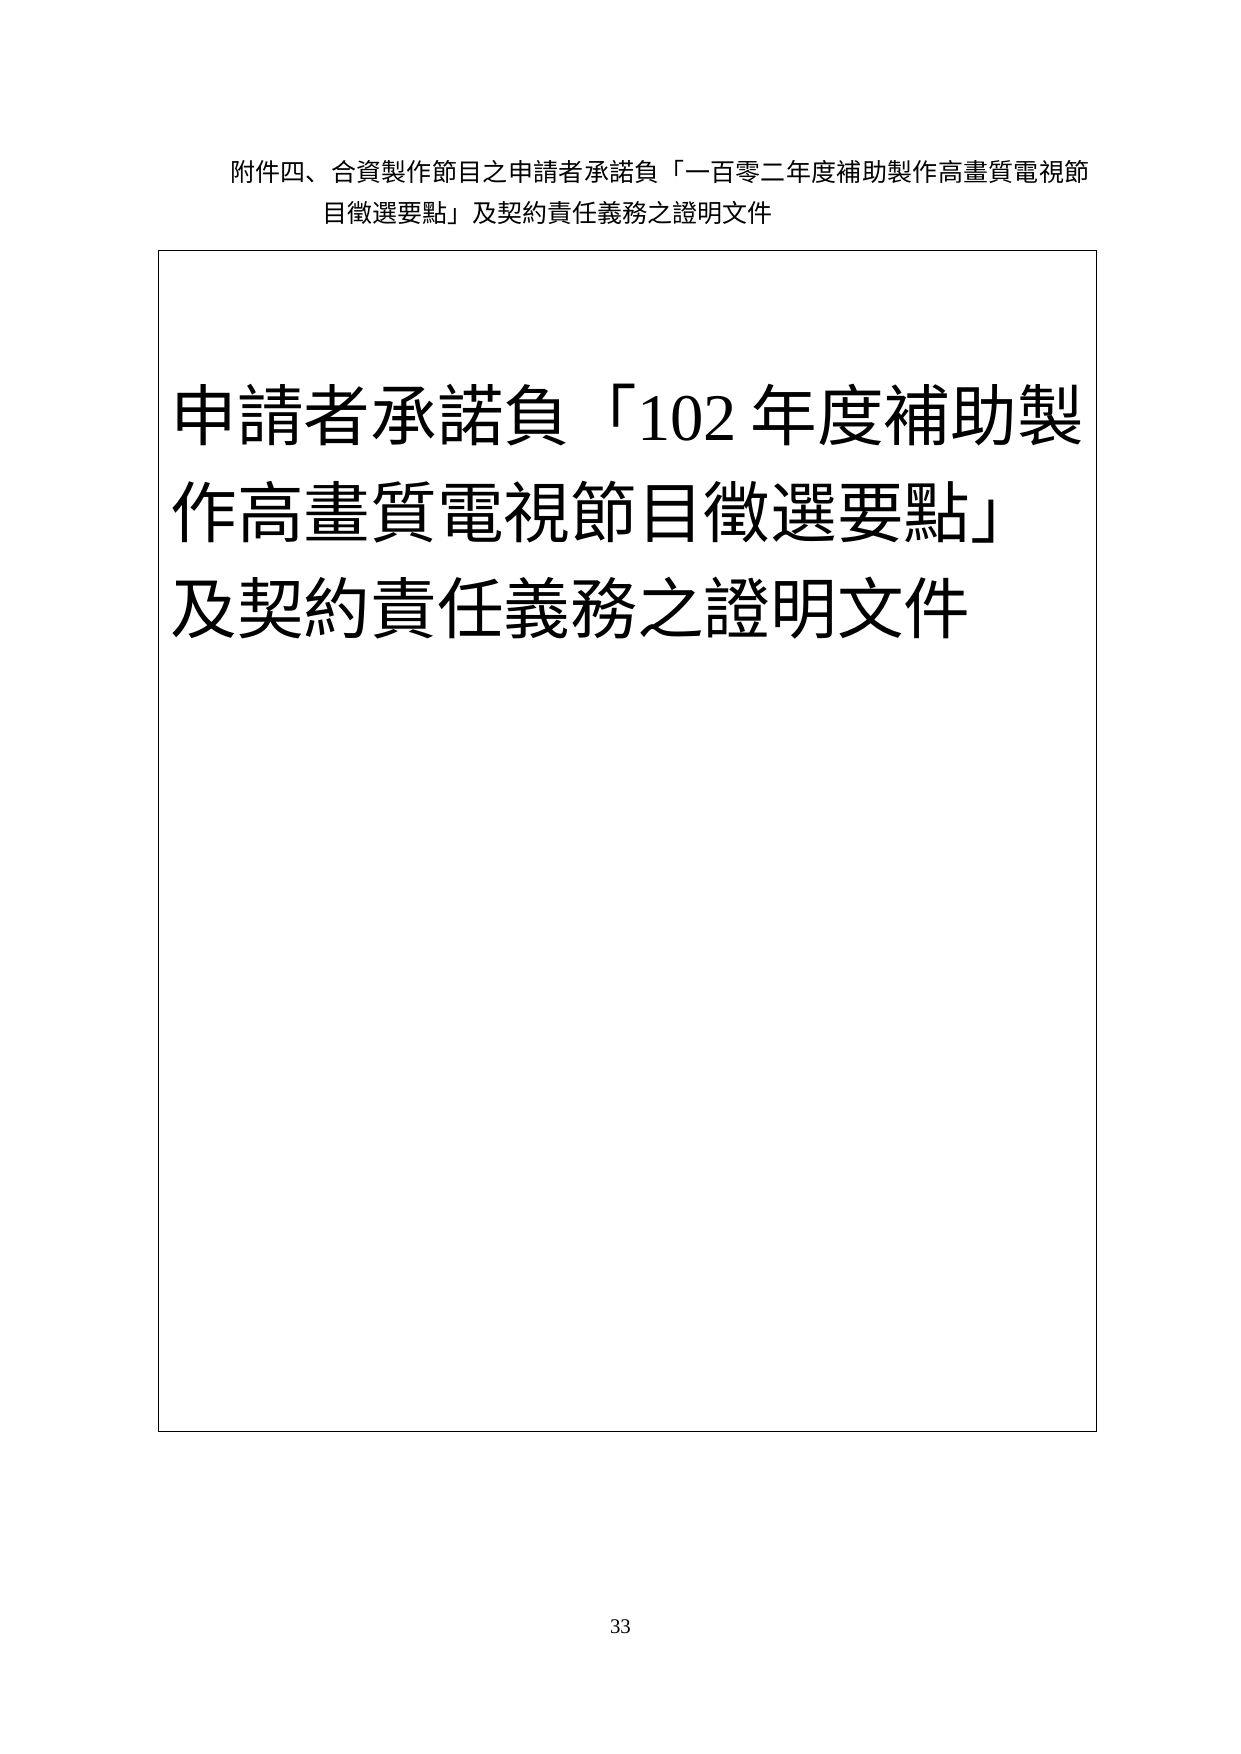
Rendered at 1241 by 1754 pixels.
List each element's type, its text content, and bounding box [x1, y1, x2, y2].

table_header 申請者承諾負「102年度補助製作高畫質電視節目徵選要點」及契約責任義務之證明文件 [159, 251, 1096, 1431]
text 附件四、合資製作節目之申請者承諾負「一百零二年度補助製作高畫質電視節目徵選要點」及契約責任義務之證明文件 [223, 148, 1092, 231]
